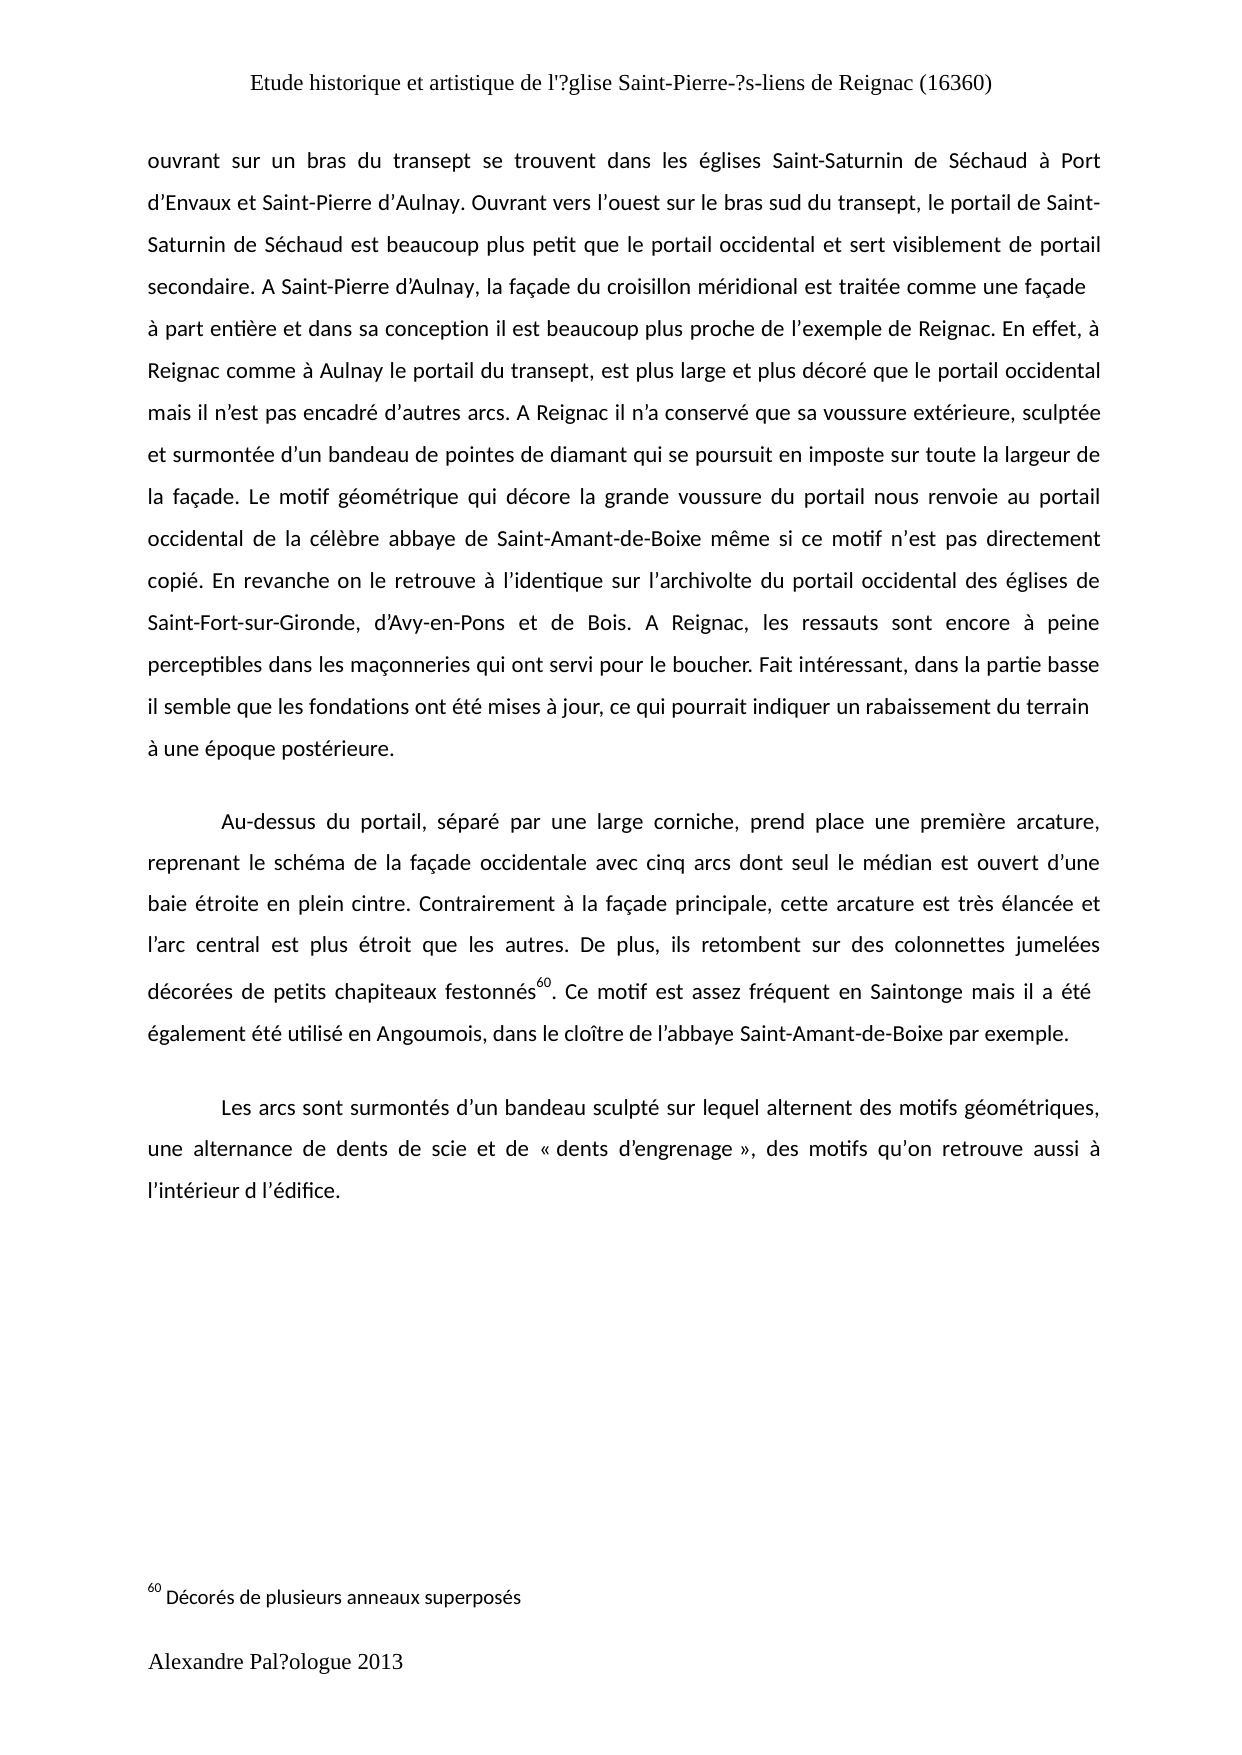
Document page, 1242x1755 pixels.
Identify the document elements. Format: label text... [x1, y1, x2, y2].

text à une époque postérieure. [147, 734, 402, 762]
text également été utilisé en Angoumois, dans le cloître de l’abbaye Saint-Amant-de-Boixe par exemple. [147, 1021, 1080, 1048]
text Au-dessus du portail, séparé par une large corniche, prend place une première arcature, reprenant le schéma de la façade occidentale avec cinq arcs dont seul le médian est ouvert d’une baie étroite en plein cintre. Contrairement à la façade principale, cette arcature est très élancée et l’arc central est plus étroit que les autres. De plus, ils retombent sur des colonnettes jumelées décorées de petits chapiteaux festonnés60. Ce motif est assez fréquent en Saintonge mais il a été [147, 807, 1101, 1005]
text Les arcs sont surmontés d’un bandeau sculpté sur lequel alternent des motifs géométriques, une alternance de dents de scie et de « dents d’engrenage », des motifs qu’on retrouve aussi à l’intérieur d l’édifice. [147, 1079, 1100, 1204]
text à part entière et dans sa conception il est beaucoup plus proche de l’exemple de Reignac. En effet, à Reignac comme à Aulnay le portail du transept, est plus large et plus décoré que le portail occidental mais il n’est pas encadré d’autres arcs. A Reignac il n’a conservé que sa voussure extérieure, sculptée et surmontée d’un bandeau de pointes de diamant qui se poursuit en imposte sur toute la largeur de la façade. Le motif géométrique qui décore la grande voussure du portail nous renvoie au portail occidental de la célèbre abbaye de Saint-Amant-de-Boixe même si ce motif n’est pas directement copié. En revanche on le retrouve à l’identique sur l’archivolte du portail occidental des églises de Saint-Fort-sur-Gironde, d’Avy-en-Pons et de Bois. A Reignac, les ressauts sont encore à peine perceptibles dans les maçonneries qui ont servi pour le boucher. Fait intéressant, dans la partie basse il semble que les fondations ont été mises à jour, ce qui pourrait indiquer un rabaissement du terrain [147, 314, 1101, 720]
text 60 Décorés de plusieurs anneaux superposés [147, 1579, 1106, 1610]
text ouvrant sur un bras du transept se trouvent dans les églises Saint-Saturnin de Séchaud à Port d’Envaux et Saint-Pierre d’Aulnay. Ouvrant vers l’ouest sur le bras sud du transept, le portail de Saint- Saturnin de Séchaud est beaucoup plus petit que le portail occidental et sert visiblement de portail secondaire. A Saint-Pierre d’Aulnay, la façade du croisillon méridional est traitée comme une façade [147, 146, 1101, 300]
